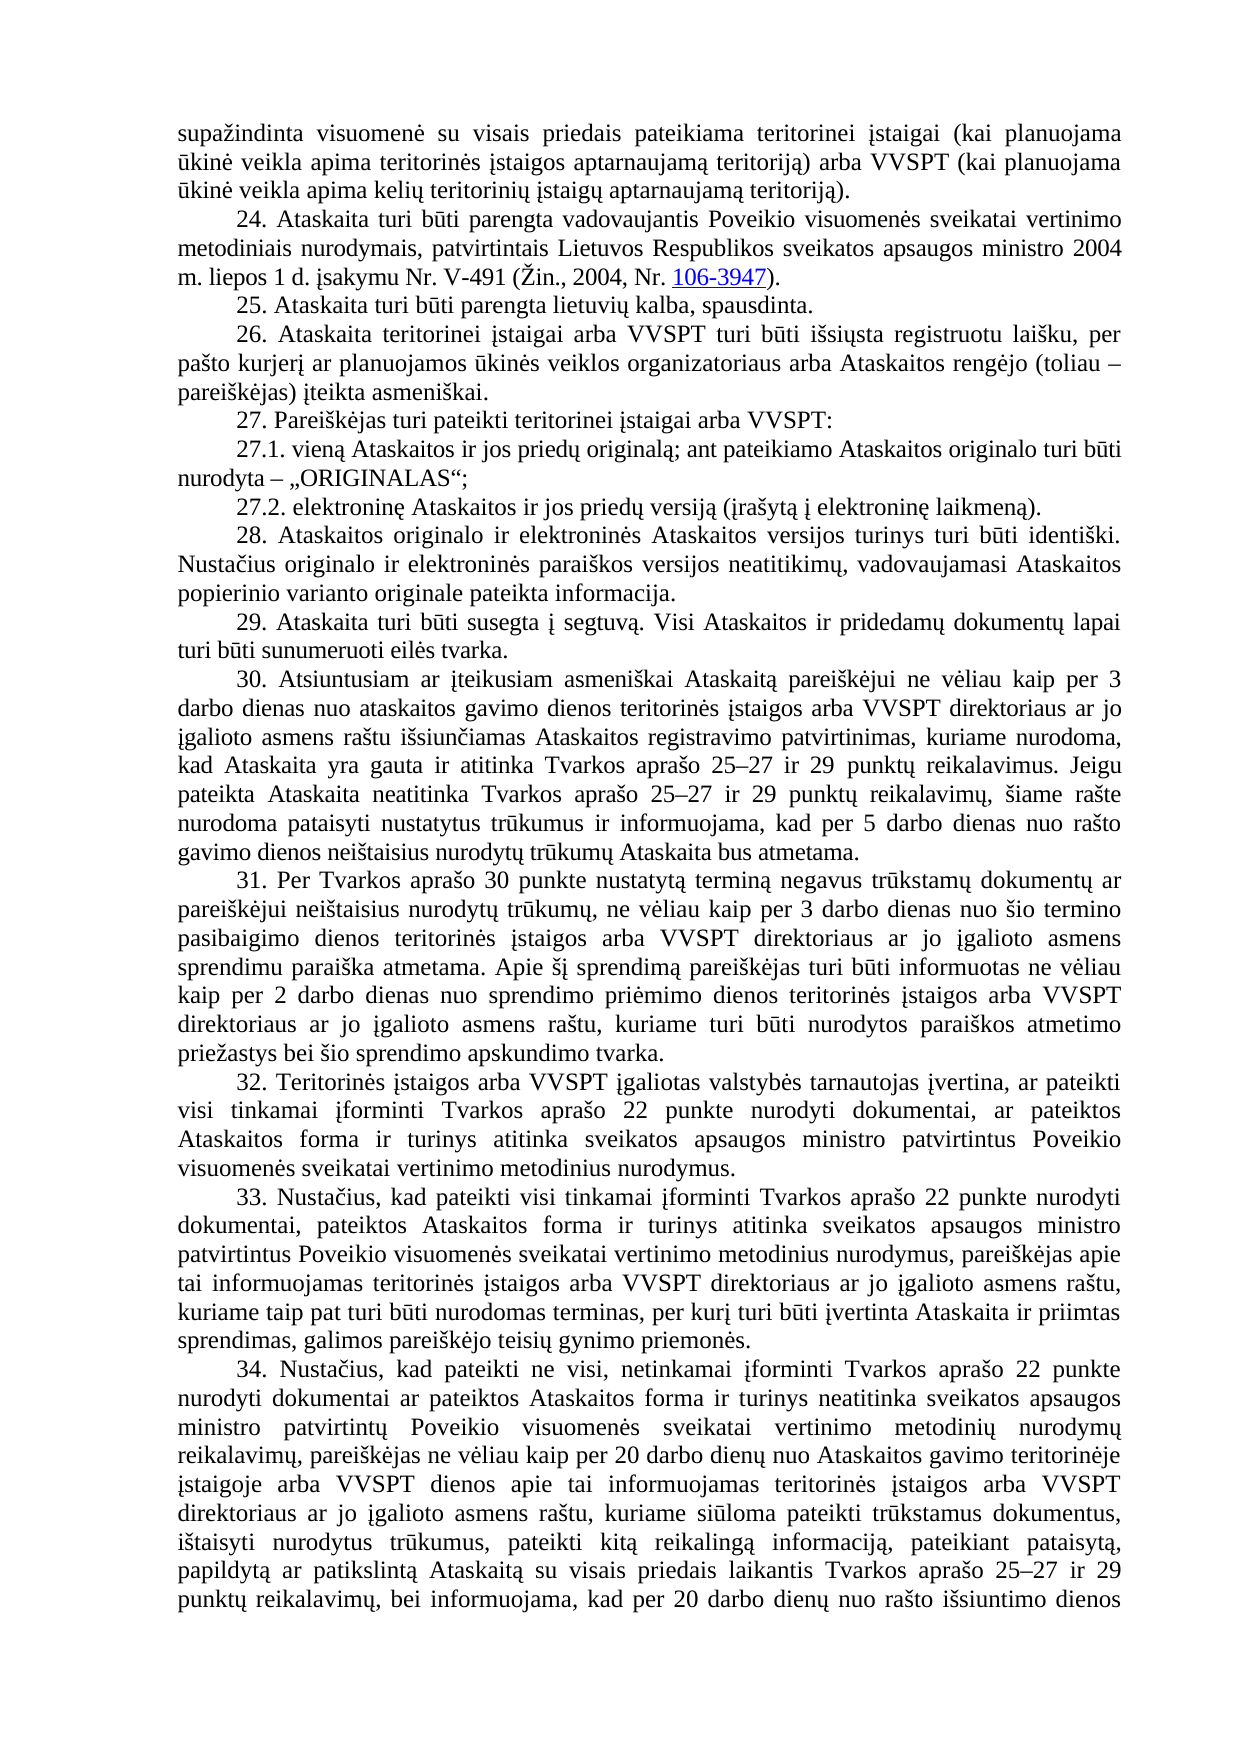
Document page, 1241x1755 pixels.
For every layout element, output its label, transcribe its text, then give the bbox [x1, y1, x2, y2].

text 27.2. elektroninę Ataskaitos ir jos priedų versiją (įrašytą į elektroninę laikmeną). [177, 492, 1122, 521]
text 29. Ataskaita turi būti susegta į segtuvą. Visi Ataskaitos ir pridedamų dokumentų lapai turi būti sunumeruoti eilės tvarka. [177, 607, 1122, 664]
text 30. Atsiuntusiam ar įteikusiam asmeniškai Ataskaitą pareiškėjui ne vėliau kaip per 3 darbo dienas nuo ataskaitos gavimo dienos teritorinės įstaigos arba VVSPT direktoriaus ar jo įgalioto asmens raštu išsiunčiamas Ataskaitos registravimo patvirtinimas, kuriame nurodoma, kad Ataskaita yra gauta ir atitinka Tvarkos aprašo 25–27 ir 29 punktų reikalavimus. Jeigu pateikta Ataskaita neatitinka Tvarkos aprašo 25–27 ir 29 punktų reikalavimų, šiame rašte nurodoma pataisyti nustatytus trūkumus ir informuojama, kad per 5 darbo dienas nuo rašto gavimo dienos neištaisius nurodytų trūkumų Ataskaita bus atmetama. [177, 664, 1122, 866]
text 34. Nustačius, kad pateikti ne visi, netinkamai įforminti Tvarkos aprašo 22 punkte nurodyti dokumentai ar pateiktos Ataskaitos forma ir turinys neatitinka sveikatos apsaugos ministro patvirtintų Poveikio visuomenės sveikatai vertinimo metodinių nurodymų reikalavimų, pareiškėjas ne vėliau kaip per 20 darbo dienų nuo Ataskaitos gavimo teritorinėje įstaigoje arba VVSPT dienos apie tai informuojamas teritorinės įstaigos arba VVSPT direktoriaus ar jo įgalioto asmens raštu, kuriame siūloma pateikti trūkstamus dokumentus, ištaisyti nurodytus trūkumus, pateikti kitą reikalingą informaciją, pateikiant pataisytą, papildytą ar patikslintą Ataskaitą su visais priedais laikantis Tvarkos aprašo 25–27 ir 29 punktų reikalavimų, bei informuojama, kad per 20 darbo dienų nuo rašto išsiuntimo dienos [177, 1354, 1122, 1613]
text 27.1. vieną Ataskaitos ir jos priedų originalą; ant pateikiamo Ataskaitos originalo turi būti nurodyta – „ORIGINALAS“; [177, 434, 1122, 492]
text 32. Teritorinės įstaigos arba VVSPT įgaliotas valstybės tarnautojas įvertina, ar pateikti visi tinkamai įforminti Tvarkos aprašo 22 punkte nurodyti dokumentai, ar pateiktos Ataskaitos forma ir turinys atitinka sveikatos apsaugos ministro patvirtintus Poveikio visuomenės sveikatai vertinimo metodinius nurodymus. [177, 1067, 1122, 1182]
text 26. Ataskaita teritorinei įstaigai arba VVSPT turi būti išsiųsta registruotu laišku, per pašto kurjerį ar planuojamos ūkinės veiklos organizatoriaus arba Ataskaitos rengėjo (toliau – pareiškėjas) įteikta asmeniškai. [177, 319, 1122, 406]
text 27. Pareiškėjas turi pateikti teritorinei įstaigai arba VVSPT: [177, 406, 1122, 434]
text 24. Ataskaita turi būti parengta vadovaujantis Poveikio visuomenės sveikatai vertinimo metodiniais nurodymais, patvirtintais Lietuvos Respublikos sveikatos apsaugos ministro 2004 m. liepos 1 d. įsakymu Nr. V-491 (Žin., 2004, Nr. 106-3947). [177, 204, 1122, 291]
text supažindinta visuomenė su visais priedais pateikiama teritorinei įstaigai (kai planuojama ūkinė veikla apima teritorinės įstaigos aptarnaujamą teritoriją) arba VVSPT (kai planuojama ūkinė veikla apima kelių teritorinių įstaigų aptarnaujamą teritoriją). [177, 118, 1122, 204]
text 25. Ataskaita turi būti parengta lietuvių kalba, spausdinta. [177, 291, 1122, 319]
text 31. Per Tvarkos aprašo 30 punkte nustatytą terminą negavus trūkstamų dokumentų ar pareiškėjui neištaisius nurodytų trūkumų, ne vėliau kaip per 3 darbo dienas nuo šio termino pasibaigimo dienos teritorinės įstaigos arba VVSPT direktoriaus ar jo įgalioto asmens sprendimu paraiška atmetama. Apie šį sprendimą pareiškėjas turi būti informuotas ne vėliau kaip per 2 darbo dienas nuo sprendimo priėmimo dienos teritorinės įstaigos arba VVSPT direktoriaus ar jo įgalioto asmens raštu, kuriame turi būti nurodytos paraiškos atmetimo priežastys bei šio sprendimo apskundimo tvarka. [177, 866, 1122, 1067]
text 33. Nustačius, kad pateikti visi tinkamai įforminti Tvarkos aprašo 22 punkte nurodyti dokumentai, pateiktos Ataskaitos forma ir turinys atitinka sveikatos apsaugos ministro patvirtintus Poveikio visuomenės sveikatai vertinimo metodinius nurodymus, pareiškėjas apie tai informuojamas teritorinės įstaigos arba VVSPT direktoriaus ar jo įgalioto asmens raštu, kuriame taip pat turi būti nurodomas terminas, per kurį turi būti įvertinta Ataskaita ir priimtas sprendimas, galimos pareiškėjo teisių gynimo priemonės. [177, 1182, 1122, 1354]
text 28. Ataskaitos originalo ir elektroninės Ataskaitos versijos turinys turi būti identiški. Nustačius originalo ir elektroninės paraiškos versijos neatitikimų, vadovaujamasi Ataskaitos popierinio varianto originale pateikta informacija. [177, 521, 1122, 607]
